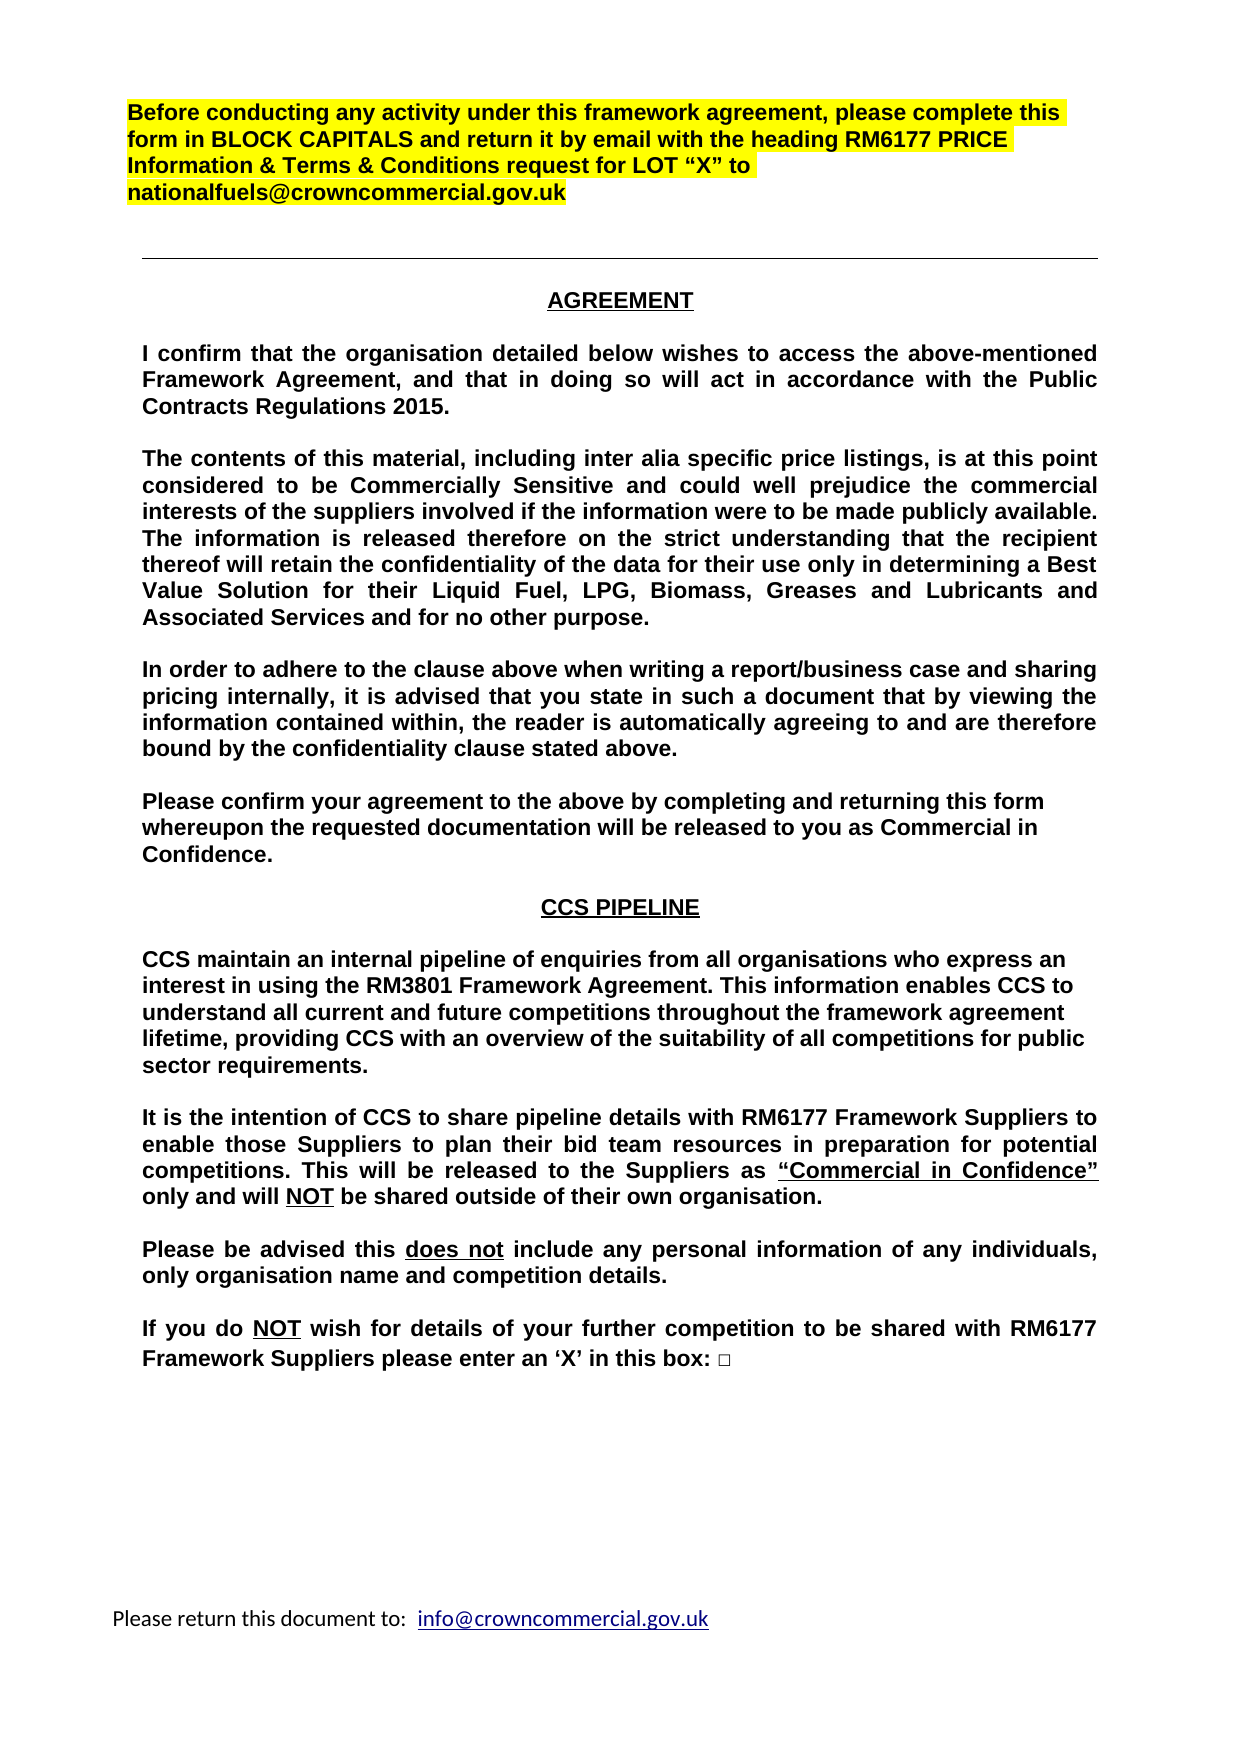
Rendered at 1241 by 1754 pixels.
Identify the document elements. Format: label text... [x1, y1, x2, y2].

text CCS maintain an internal pipeline of enquiries from all organisations who express an interest in using the RM3801 Framework Agreement. This information enables CCS to understand all current and future competitions throughout the framework agreement lifetime, providing CCS with an overview of the suitability of all competitions for public sector requirements. [142, 943, 1098, 1078]
text Before conducting any activity under this framework agreement, please complete this form in BLOCK CAPITALS and return it by email with the heading RM6177 PRICE Information & Terms & Conditions request for LOT “X” to nationalfuels@crowncommercial.gov.uk [127, 99, 1098, 233]
text AGREEMENT [142, 284, 1098, 314]
text Please confirm your agreement to the above by completing and returning this form whereupon the requested documentation will be released to you as Commercial in Confidence. [142, 785, 1098, 867]
text CCS PIPELINE [142, 890, 1098, 920]
text In order to adhere to the clause above when writing a report/business case and sharing pricing internally, it is advised that you state in such a document that by viewing the information contained within, the reader is automatically agreeing to and are therefore bound by the confidentiality clause stated above. [142, 653, 1098, 762]
text The contents of this material, including inter alia specific price listings, is at this point considered to be Commercially Sensitive and could well prejudice the commercial interests of the suppliers involved if the information were to be made publicly available. The information is released therefore on the strict understanding that the recipient thereof will retain the confidentiality of the data for their use only in determining a Best Value Solution for their Liquid Fuel, LPG, Biomass, Greases and Lubricants and Associated Services and for no other purpose. [142, 442, 1098, 630]
text I confirm that the organisation detailed below wishes to access the above-mentioned Framework Agreement, and that in doing so will act in accordance with the Public Contracts Regulations 2015. [142, 337, 1098, 419]
text If you do NOT wish for details of your further competition to be shared with RM6177 Framework Suppliers please enter an ‘X’ in this box: ☐ [142, 1312, 1098, 1373]
text It is the intention of CCS to share pipeline details with RM6177 Framework Suppliers to enable those Suppliers to plan their bid team resources in preparation for potential competitions. This will be released to the Suppliers as “Commercial in Confidence” only and will NOT be shared outside of their own organisation. [142, 1101, 1098, 1210]
text Please be advised this does not include any personal information of any individuals, only organisation name and competition details. [142, 1233, 1098, 1289]
